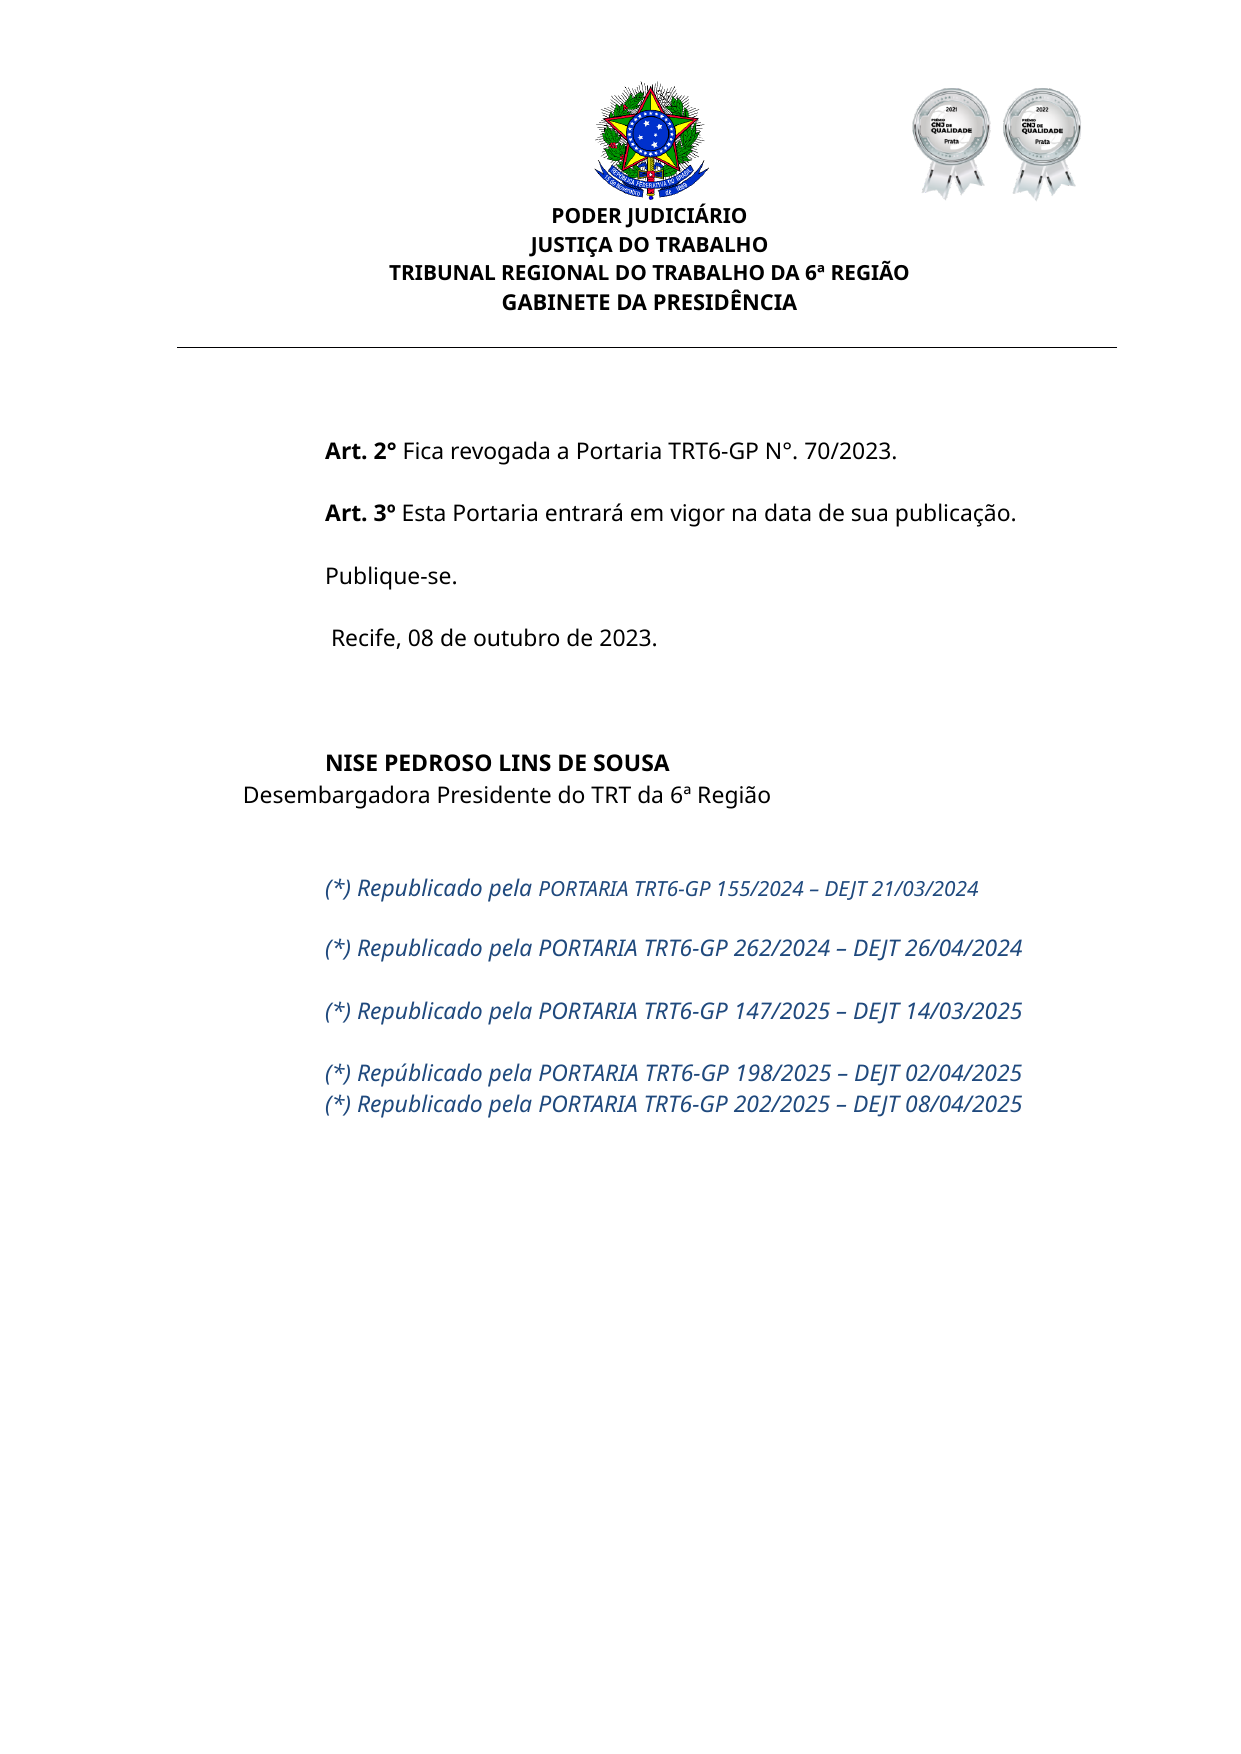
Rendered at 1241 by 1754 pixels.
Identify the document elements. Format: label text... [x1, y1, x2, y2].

text NISE PEDROSO LINS DE SOUSA [177, 747, 1122, 779]
text (*) Republicado pela PORTARIA TRT6-GP 262/2024 – DEJT 26/04/2024 [177, 932, 1131, 963]
text (*) Republicado pela PORTARIA TRT6-GP 202/2025 – DEJT 08/04/2025 [177, 1088, 1122, 1119]
text (*) Republicado pela PORTARIA TRT6-GP 155/2024 – DEJT 21/03/2024 [177, 872, 1131, 904]
text Art. 2° Fica revogada a Portaria TRT6-GP N°. 70/2023. [177, 435, 1122, 466]
text (*) Repúblicado pela PORTARIA TRT6-GP 198/2025 – DEJT 02/04/2025 [177, 1057, 1122, 1088]
text Art. 3º Esta Portaria entrará em vigor na data de sua publicação. [177, 497, 1122, 529]
text (*) Republicado pela PORTARIA TRT6-GP 147/2025 – DEJT 14/03/2025 [177, 994, 1131, 1026]
text Desembargadora Presidente do TRT da 6ª Região [177, 779, 1122, 810]
text Publique-se. [177, 560, 1122, 591]
picture [588, 78, 712, 202]
picture [895, 87, 1082, 202]
text Recife, 08 de outubro de 2023. [177, 622, 1122, 654]
